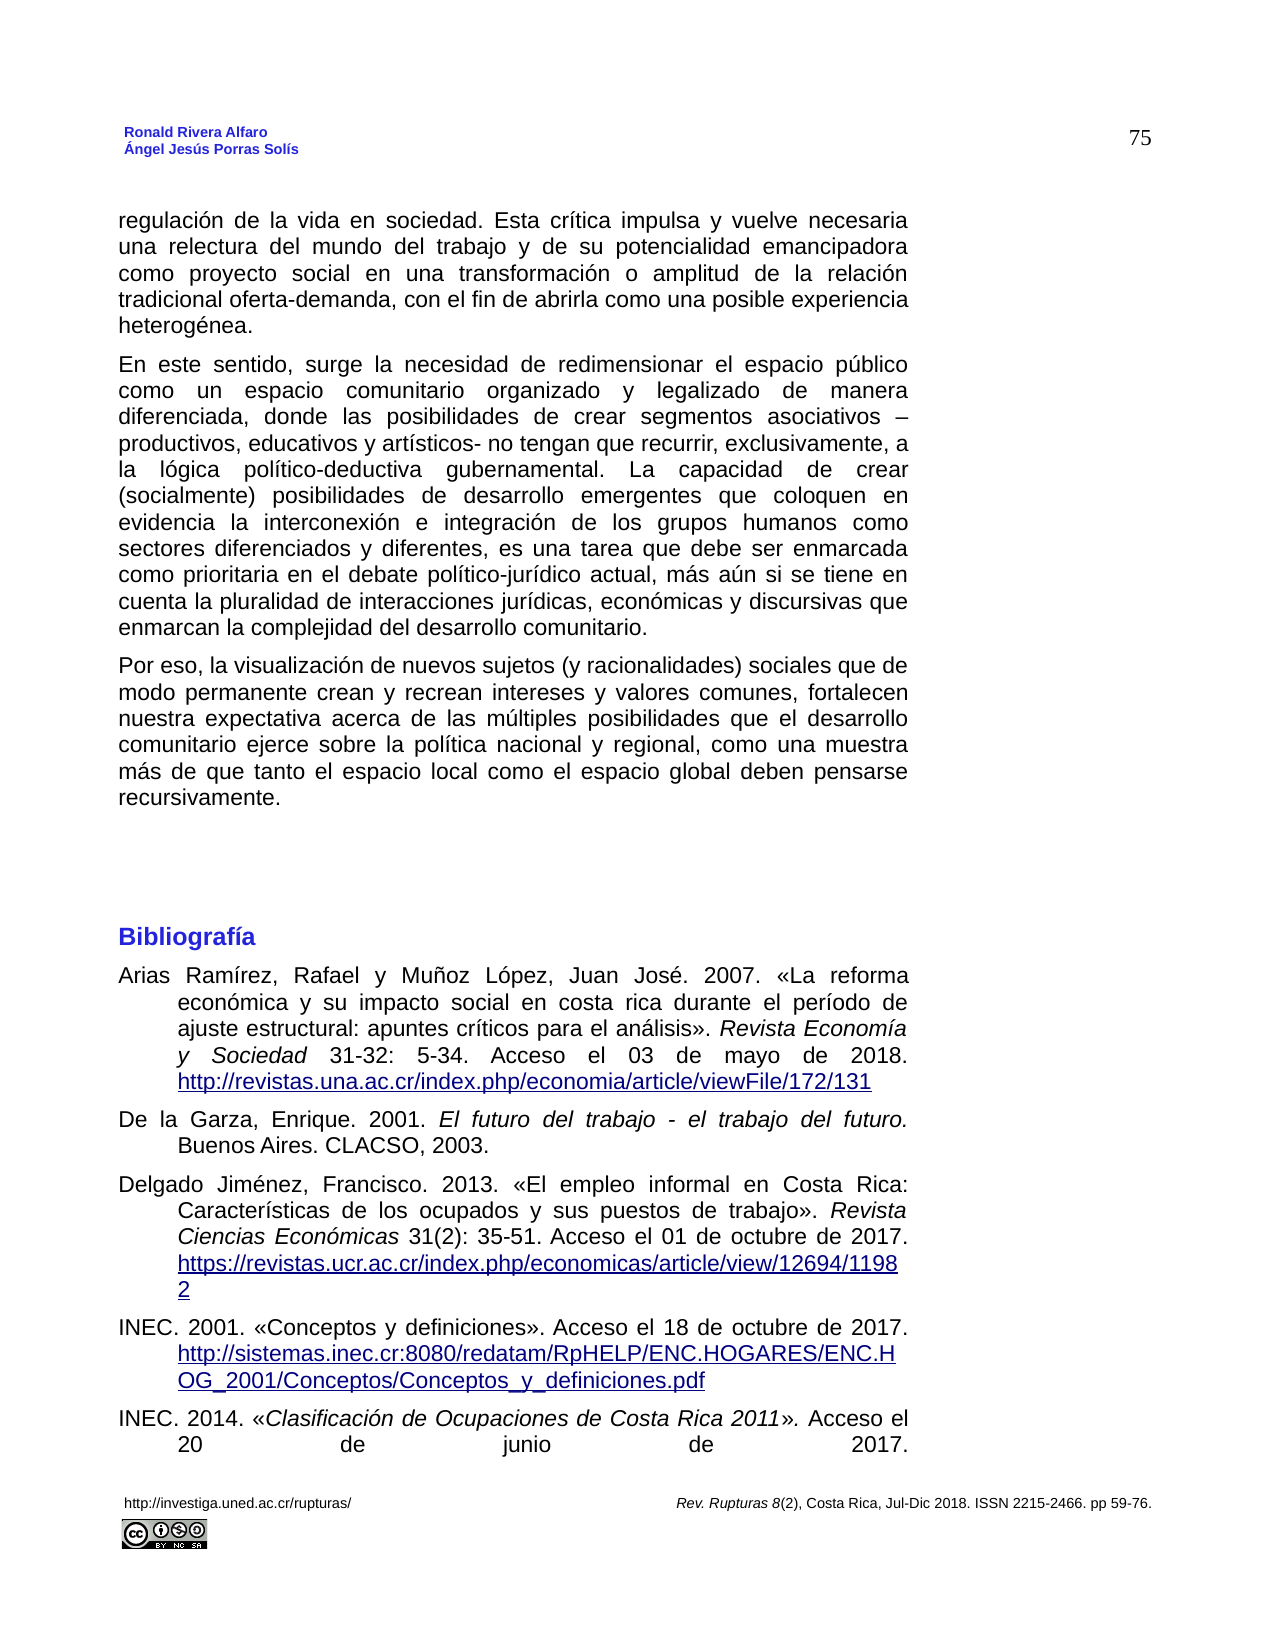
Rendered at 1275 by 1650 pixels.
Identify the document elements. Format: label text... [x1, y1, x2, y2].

picture [121, 1519, 208, 1549]
subtitle Bibliografía [118, 922, 909, 951]
text regulación de la vida en sociedad. Esta crítica impulsa y vuelve necesaria una relectura del mundo del trabajo y de su potencialidad emancipadora como proyecto social en una transformación o amplitud de la relación tradicional oferta-demanda, con el fin de abrirla como una posible experiencia heterogénea. [118, 207, 909, 339]
text Arias Ramírez, Rafael y Muñoz López, Juan José. 2007. «La reforma económica y su impacto social en costa rica durante el período de ajuste estructural: apuntes críticos para el análisis». Revista Economía y Sociedad 31-32: 5-34. Acceso el 03 de mayo de 2018. http://revistas.una.ac.cr/index.php/economia/article/viewFile/172/131 [118, 962, 909, 1094]
text INEC. 2001. «Conceptos y definiciones». Acceso el 18 de octubre de 2017. http://sistemas.inec.cr:8080/redatam/RpHELP/ENC.HOGARES/ENC.HOG_2001/Conceptos/Conceptos_y_definiciones.pdf [118, 1314, 909, 1393]
text En este sentido, surge la necesidad de redimensionar el espacio público como un espacio comunitario organizado y legalizado de manera diferenciada, donde las posibilidades de crear segmentos asociativos –productivos, educativos y artísticos- no tengan que recurrir, exclusivamente, a la lógica político-deductiva gubernamental. La capacidad de crear (socialmente) posibilidades de desarrollo emergentes que coloquen en evidencia la interconexión e integración de los grupos humanos como sectores diferenciados y diferentes, es una tarea que debe ser enmarcada como prioritaria en el debate político-jurídico actual, más aún si se tiene en cuenta la pluralidad de interacciones jurídicas, económicas y discursivas que enmarcan la complejidad del desarrollo comunitario. [118, 351, 909, 640]
text Delgado Jiménez, Francisco. 2013. «El empleo informal en Costa Rica: Características de los ocupados y sus puestos de trabajo». Revista Ciencias Económicas 31(2): 35-51. Acceso el 01 de octubre de 2017. https://revistas.ucr.ac.cr/index.php/economicas/article/view/12694/11982 [118, 1171, 909, 1302]
text De la Garza, Enrique. 2001. El futuro del trabajo - el trabajo del futuro. Buenos Aires. CLACSO, 2003. [118, 1106, 909, 1159]
text Por eso, la visualización de nuevos sujetos (y racionalidades) sociales que de modo permanente crean y recrean intereses y valores comunes, fortalecen nuestra expectativa acerca de las múltiples posibilidades que el desarrollo comunitario ejerce sobre la política nacional y regional, como una muestra más de que tanto el espacio local como el espacio global deben pensarse recursivamente. [118, 652, 909, 810]
text INEC. 2014. «Clasificación de Ocupaciones de Costa Rica 2011». Acceso el 20 de junio de 2017. [118, 1405, 909, 1458]
